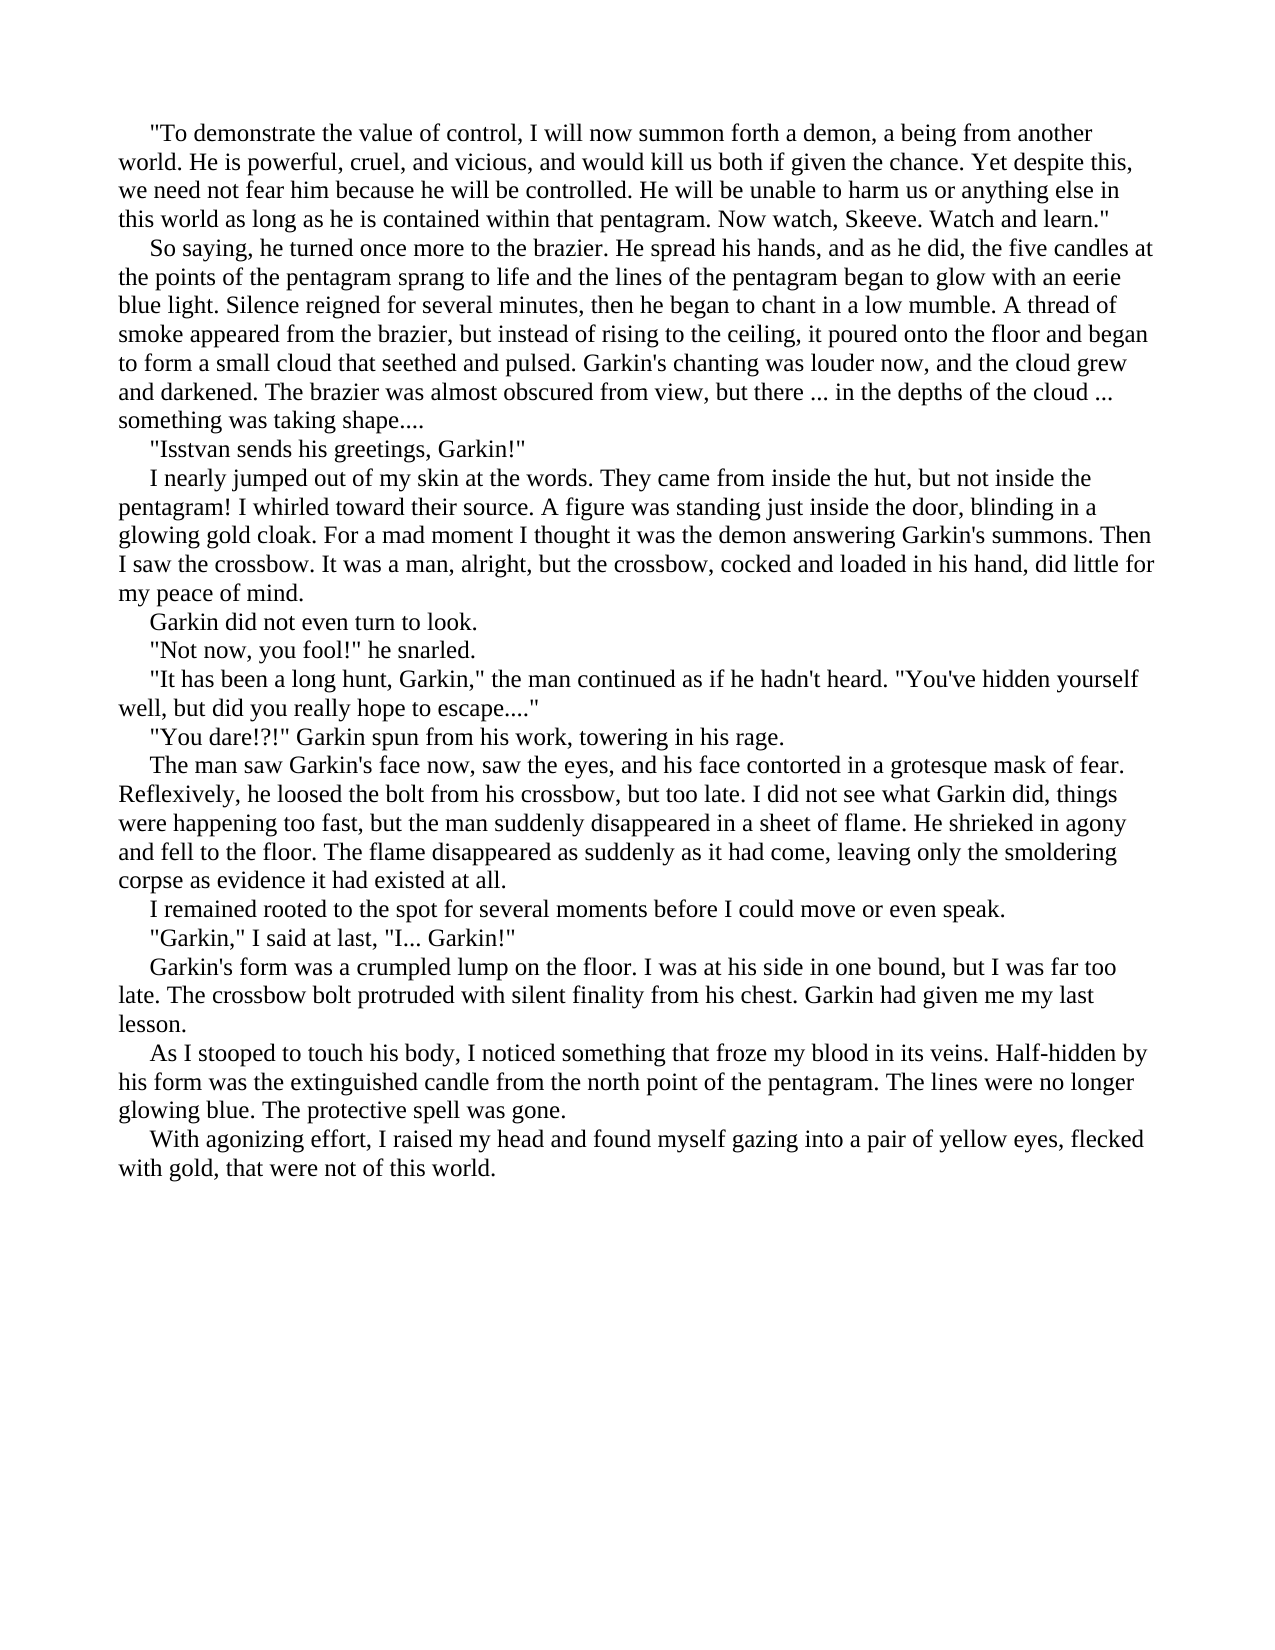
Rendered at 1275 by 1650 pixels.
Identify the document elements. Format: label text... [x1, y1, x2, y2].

text I nearly jumped out of my skin at the words. They came from inside the hut, but not inside the pentagram! I whirled toward their source. A figure was standing just inside the door, blinding in a glowing gold cloak. For a mad moment I thought it was the demon answering Garkin's summons. Then I saw the crossbow. It was a man, alright, but the crossbow, cocked and loaded in his hand, did little for my peace of mind. [118, 463, 1157, 607]
text "To demonstrate the value of control, I will now summon forth a demon, a being from another world. He is powerful, cruel, and vicious, and would kill us both if given the chance. Yet despite this, we need not fear him because he will be controlled. He will be unable to harm us or anything else in this world as long as he is contained within that pentagram. Now watch, Skeeve. Watch and learn." [118, 118, 1157, 233]
text "It has been a long hunt, Garkin," the man continued as if he hadn't heard. "You've hidden yourself well, but did you really hope to escape...." [118, 664, 1157, 722]
text Garkin's form was a crumpled lump on the floor. I was at his side in one bound, but I was far too late. The crossbow bolt protruded with silent finality from his chest. Garkin had given me my last lesson. [118, 952, 1157, 1038]
text The man saw Garkin's face now, saw the eyes, and his face contorted in a grotesque mask of fear. Reflexively, he loosed the bolt from his crossbow, but too late. I did not see what Garkin did, things were happening too fast, but the man suddenly disappeared in a sheet of flame. He shrieked in agony and fell to the floor. The flame disappeared as suddenly as it had come, leaving only the smoldering corpse as evidence it had existed at all. [118, 751, 1157, 894]
text "Not now, you fool!" he snarled. [118, 636, 1157, 664]
text As I stooped to touch his body, I noticed something that froze my blood in its veins. Half-hidden by his form was the extinguished candle from the north point of the pentagram. The lines were no longer glowing blue. The protective spell was gone. [118, 1038, 1157, 1124]
text "You dare!?!" Garkin spun from his work, towering in his rage. [118, 722, 1157, 751]
text "Garkin," I said at last, "I... Garkin!" [118, 923, 1157, 952]
text "Isstvan sends his greetings, Garkin!" [118, 434, 1157, 463]
text Garkin did not even turn to look. [118, 607, 1157, 636]
text With agonizing effort, I raised my head and found myself gazing into a pair of yellow eyes, flecked with gold, that were not of this world. [118, 1124, 1157, 1182]
text So saying, he turned once more to the brazier. He spread his hands, and as he did, the five candles at the points of the pentagram sprang to life and the lines of the pentagram began to glow with an eerie blue light. Silence reigned for several minutes, then he began to chant in a low mumble. A thread of smoke appeared from the brazier, but instead of rising to the ceiling, it poured onto the floor and began to form a small cloud that seethed and pulsed. Garkin's chanting was louder now, and the cloud grew and darkened. The brazier was almost obscured from view, but there ... in the depths of the cloud ... something was taking shape.... [118, 233, 1157, 434]
text I remained rooted to the spot for several moments before I could move or even speak. [118, 894, 1157, 923]
